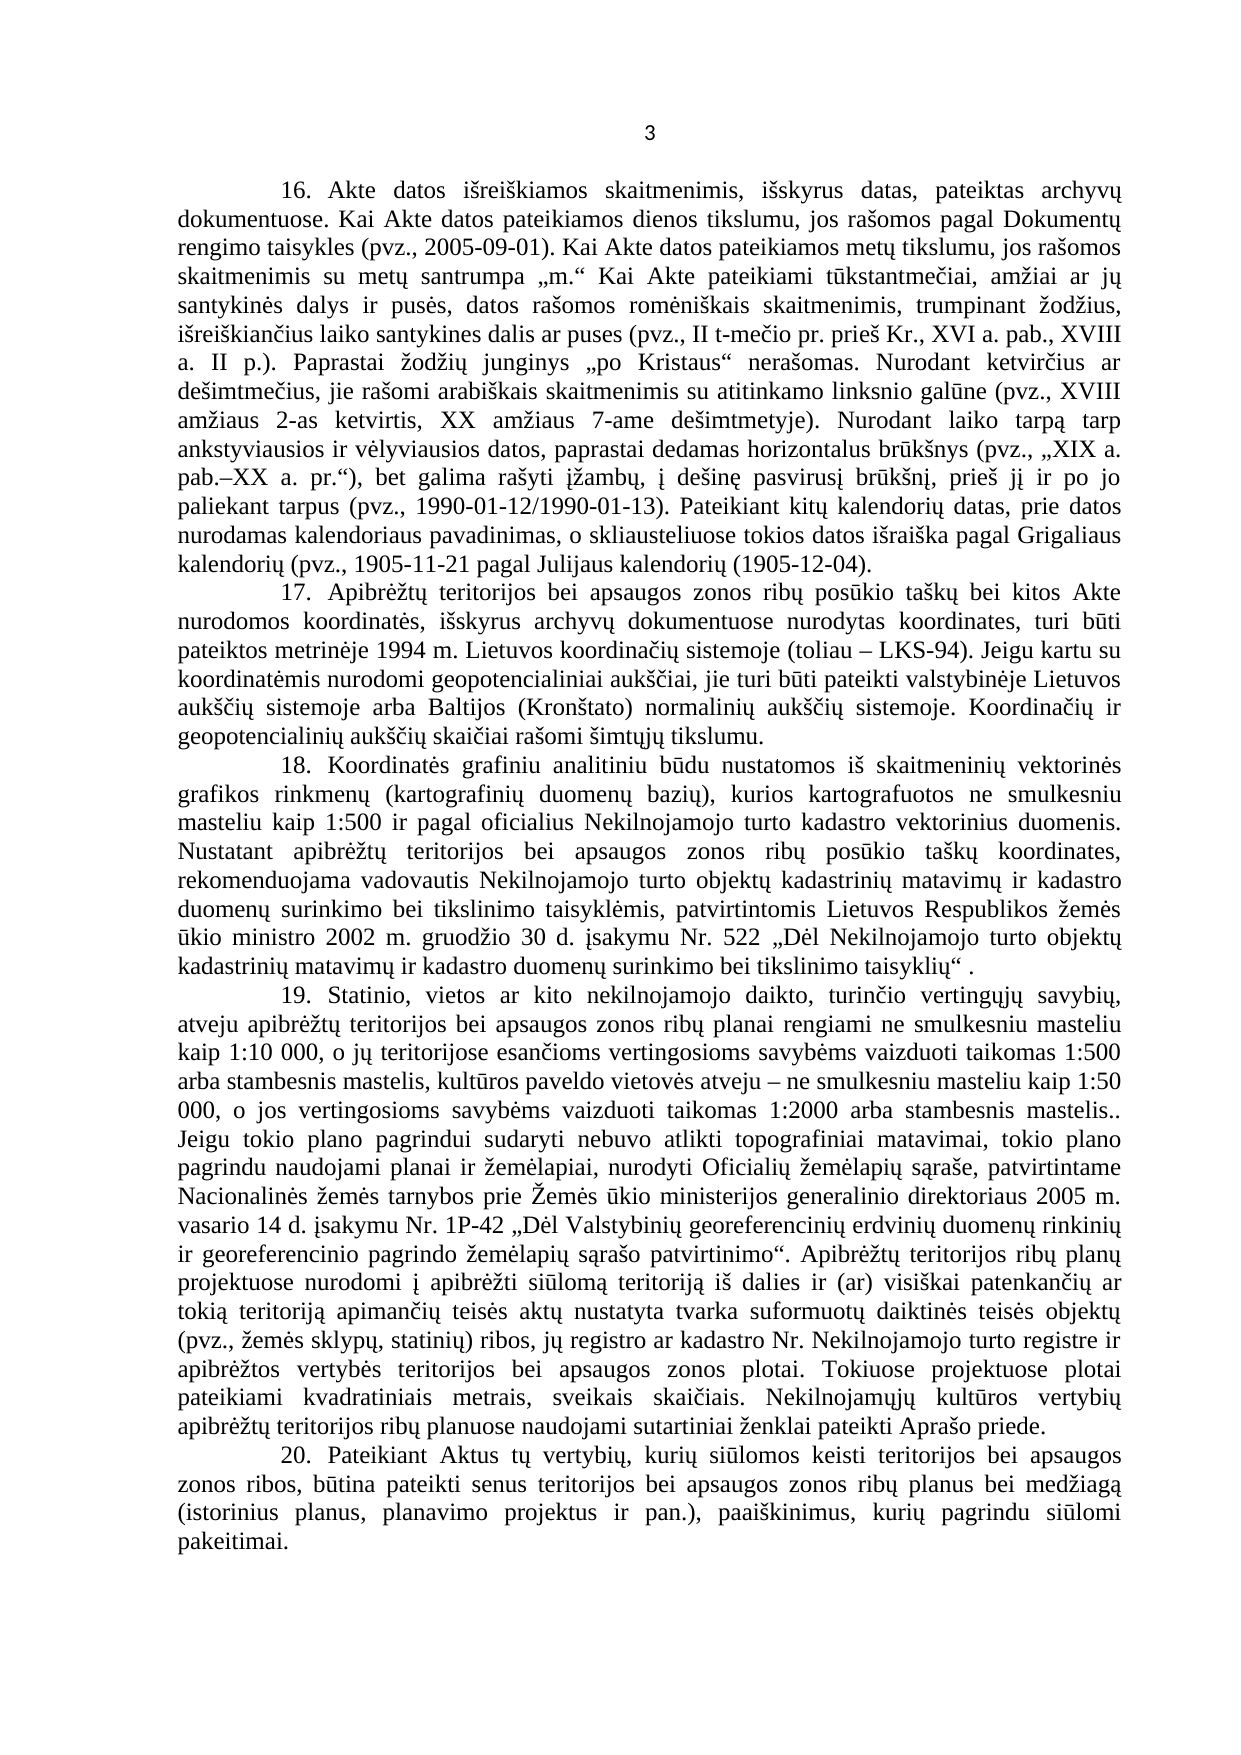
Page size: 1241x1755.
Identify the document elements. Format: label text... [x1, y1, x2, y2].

text 18. Koordinatės grafiniu analitiniu būdu nustatomos iš skaitmeninių vektorinės grafikos rinkmenų (kartografinių duomenų bazių), kurios kartografuotos ne smulkesniu masteliu kaip 1:500 ir pagal oficialius Nekilnojamojo turto kadastro vektorinius duomenis. Nustatant apibrėžtų teritorijos bei apsaugos zonos ribų posūkio taškų koordinates, rekomenduojama vadovautis Nekilnojamojo turto objektų kadastrinių matavimų ir kadastro duomenų surinkimo bei tikslinimo taisyklėmis, patvirtintomis Lietuvos Respublikos žemės ūkio ministro 2002 m. gruodžio 30 d. įsakymu Nr. 522 „Dėl Nekilnojamojo turto objektų kadastrinių matavimų ir kadastro duomenų surinkimo bei tikslinimo taisyklių“ . [177, 750, 1122, 980]
text 17. Apibrėžtų teritorijos bei apsaugos zonos ribų posūkio taškų bei kitos Akte nurodomos koordinatės, išskyrus archyvų dokumentuose nurodytas koordinates, turi būti pateiktos metrinėje 1994 m. Lietuvos koordinačių sistemoje (toliau – LKS-94). Jeigu kartu su koordinatėmis nurodomi geopotencialiniai aukščiai, jie turi būti pateikti valstybinėje Lietuvos aukščių sistemoje arba Baltijos (Kronštato) normalinių aukščių sistemoje. Koordinačių ir geopotencialinių aukščių skaičiai rašomi šimtųjų tikslumu. [177, 577, 1122, 750]
text 19. Statinio, vietos ar kito nekilnojamojo daikto, turinčio vertingųjų savybių, atveju apibrėžtų teritorijos bei apsaugos zonos ribų planai rengiami ne smulkesniu masteliu kaip 1:10 000, o jų teritorijose esančioms vertingosioms savybėms vaizduoti taikomas 1:500 arba stambesnis mastelis, kultūros paveldo vietovės atveju – ne smulkesniu masteliu kaip 1:50 000, o jos vertingosioms savybėms vaizduoti taikomas 1:2000 arba stambesnis mastelis.. Jeigu tokio plano pagrindui sudaryti nebuvo atlikti topografiniai matavimai, tokio plano pagrindu naudojami planai ir žemėlapiai, nurodyti Oficialių žemėlapių sąraše, patvirtintame Nacionalinės žemės tarnybos prie Žemės ūkio ministerijos generalinio direktoriaus 2005 m. vasario 14 d. įsakymu Nr. 1P-42 „Dėl Valstybinių georeferencinių erdvinių duomenų rinkinių ir georeferencinio pagrindo žemėlapių sąrašo patvirtinimo“. Apibrėžtų teritorijos ribų planų projektuose nurodomi į apibrėžti siūlomą teritoriją iš dalies ir (ar) visiškai patenkančių ar tokią teritoriją apimančių teisės aktų nustatyta tvarka suformuotų daiktinės teisės objektų (pvz., žemės sklypų, statinių) ribos, jų registro ar kadastro Nr. Nekilnojamojo turto registre ir apibrėžtos vertybės teritorijos bei apsaugos zonos plotai. Tokiuose projektuose plotai pateikiami kvadratiniais metrais, sveikais skaičiais. Nekilnojamųjų kultūros vertybių apibrėžtų teritorijos ribų planuose naudojami sutartiniai ženklai pateikti Aprašo priede. [177, 980, 1122, 1440]
text 20. Pateikiant Aktus tų vertybių, kurių siūlomos keisti teritorijos bei apsaugos zonos ribos, būtina pateikti senus teritorijos bei apsaugos zonos ribų planus bei medžiagą (istorinius planus, planavimo projektus ir pan.), paaiškinimus, kurių pagrindu siūlomi pakeitimai. [177, 1440, 1122, 1555]
text 16. Akte datos išreiškiamos skaitmenimis, išskyrus datas, pateiktas archyvų dokumentuose. Kai Akte datos pateikiamos dienos tikslumu, jos rašomos pagal Dokumentų rengimo taisykles (pvz., 2005-09-01). Kai Akte datos pateikiamos metų tikslumu, jos rašomos skaitmenimis su metų santrumpa „m.“ Kai Akte pateikiami tūkstantmečiai, amžiai ar jų santykinės dalys ir pusės, datos rašomos romėniškais skaitmenimis, trumpinant žodžius, išreiškiančius laiko santykines dalis ar puses (pvz., II t-mečio pr. prieš Kr., XVI a. pab., XVIII a. II p.). Paprastai žodžių junginys „po Kristaus“ nerašomas. Nurodant ketvirčius ar dešimtmečius, jie rašomi arabiškais skaitmenimis su atitinkamo linksnio galūne (pvz., XVIII amžiaus 2-as ketvirtis, XX amžiaus 7-ame dešimtmetyje). Nurodant laiko tarpą tarp ankstyviausios ir vėlyviausios datos, paprastai dedamas horizontalus brūkšnys (pvz., „XIX a. pab.–XX a. pr.“), bet galima rašyti įžambų, į dešinę pasvirusį brūkšnį, prieš jį ir po jo paliekant tarpus (pvz., 1990-01-12/1990-01-13). Pateikiant kitų kalendorių datas, prie datos nurodamas kalendoriaus pavadinimas, o skliausteliuose tokios datos išraiška pagal Grigaliaus kalendorių (pvz., 1905-11-21 pagal Julijaus kalendorių (1905-12-04). [177, 175, 1122, 577]
